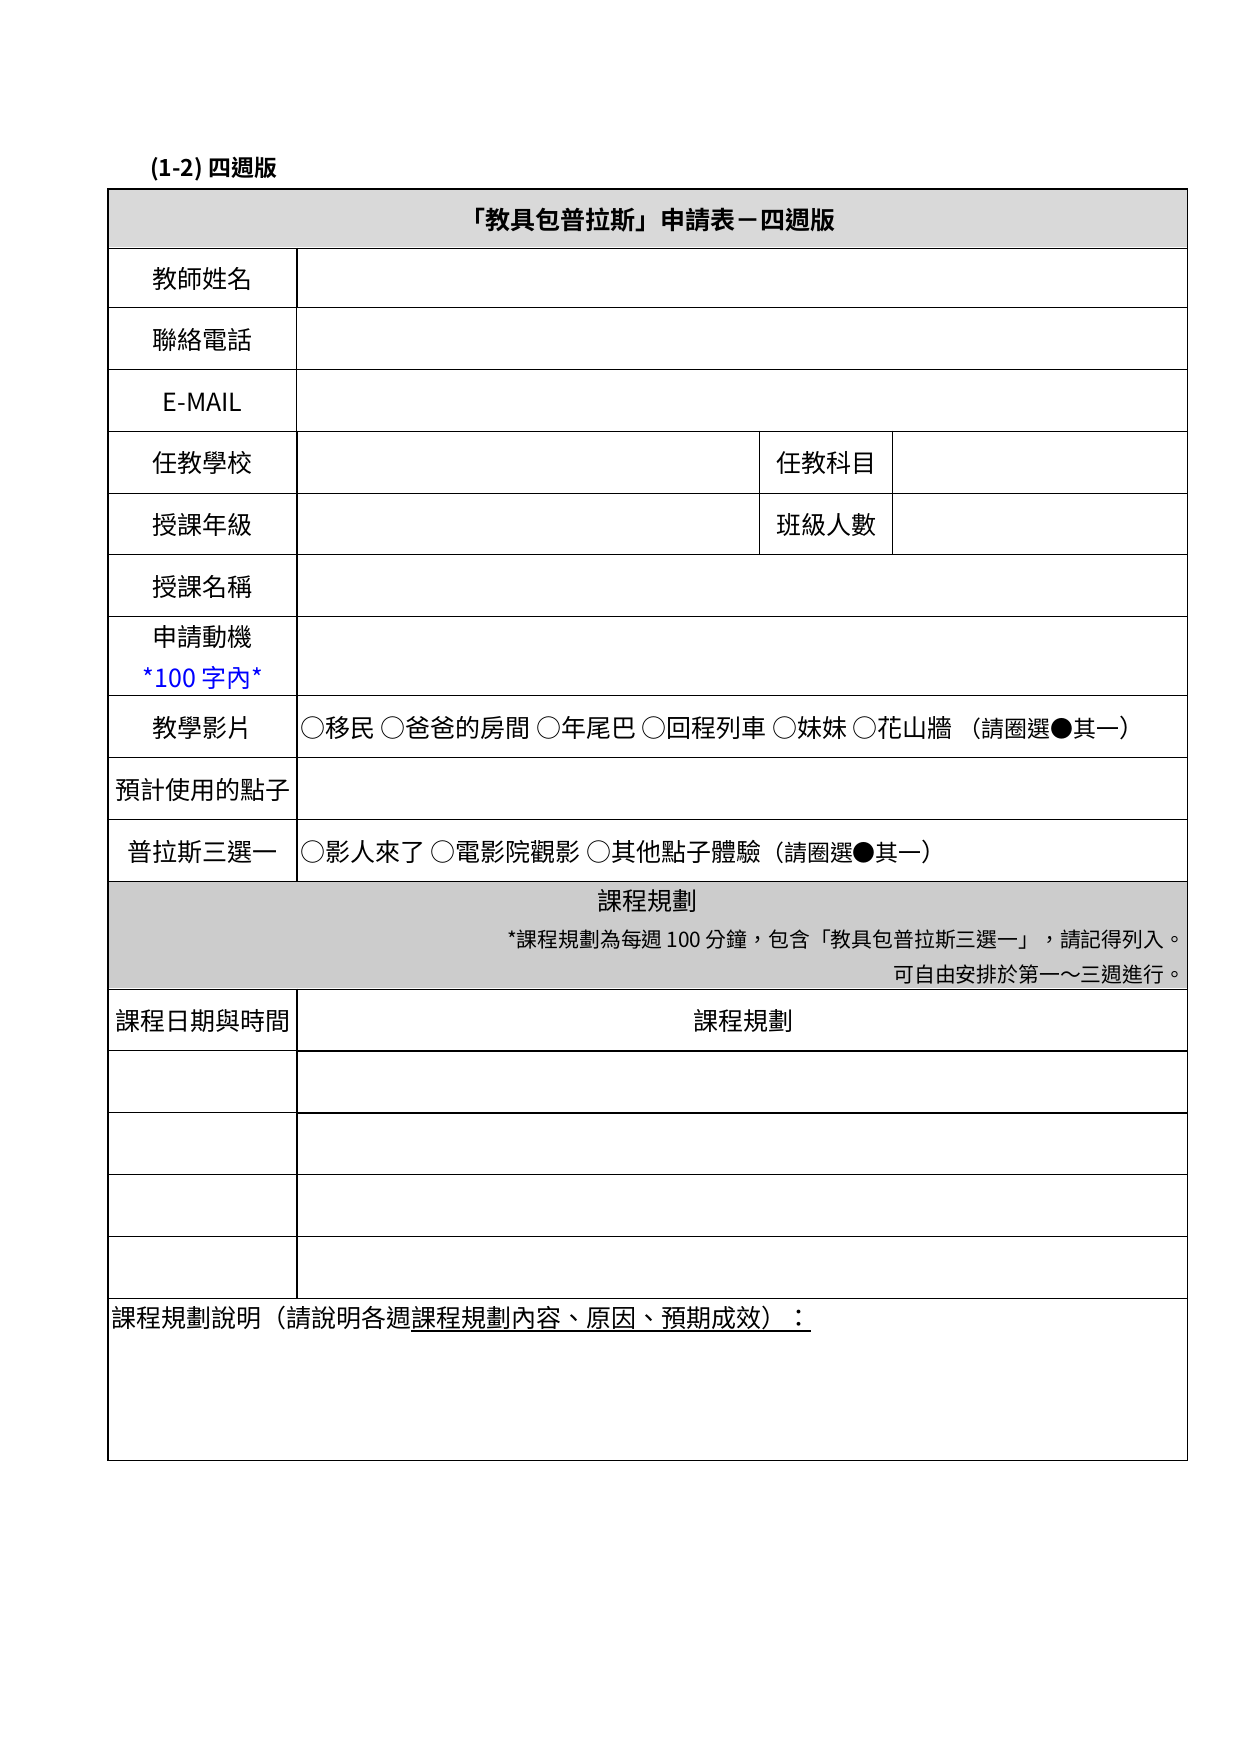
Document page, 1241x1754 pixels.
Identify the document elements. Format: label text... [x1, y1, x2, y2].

table_cell [298, 1175, 1187, 1236]
table_cell [109, 1051, 296, 1112]
table_cell [893, 494, 1187, 554]
table_cell [109, 1113, 296, 1174]
table_cell [893, 432, 1187, 492]
table_cell 課程日期與時間 [109, 990, 296, 1050]
table_cell 授課年級 [109, 494, 296, 554]
table_cell E-MAIL [109, 370, 296, 431]
table_cell 教師姓名 [109, 249, 296, 307]
table_cell 申請動機 *100字內* [109, 617, 296, 695]
table_header 「教具包普拉斯」申請表－四週版 [109, 190, 1187, 247]
table_cell [298, 1237, 1187, 1298]
table_cell [298, 617, 1187, 695]
table_cell 課程規劃 *課程規劃為每週100分鐘，包含「教具包普拉斯三選一」，請記得列入。 可自由安排於第一～三週進行。 [109, 882, 1187, 988]
table_cell 授課名稱 [109, 555, 296, 616]
table_cell [298, 1052, 1187, 1112]
table_cell [298, 432, 759, 492]
table_cell ○影人來了 ○電影院觀影 ○其他點子體驗（請圈選●其一） [298, 820, 1187, 881]
table_cell [297, 370, 1187, 431]
table_cell 課程規劃 [298, 990, 1187, 1050]
table_cell 課程規劃說明（請說明各週課程規劃內容、原因、預期成效）： [109, 1299, 1187, 1460]
table_cell 任教科目 [760, 432, 892, 492]
table_cell ○移民 ○爸爸的房間 ○年尾巴 ○回程列車 ○妹妹 ○花山牆 （請圈選●其一） [298, 696, 1187, 757]
table_cell [109, 1237, 296, 1298]
table_cell [298, 249, 1187, 307]
table_cell 預計使用的點子 [109, 758, 296, 819]
table_cell 普拉斯三選一 [109, 820, 296, 881]
table_cell [297, 308, 1187, 369]
table_cell [298, 494, 759, 554]
table_cell 聯絡電話 [109, 308, 296, 369]
table_cell 任教學校 [109, 432, 296, 492]
subtitle (1-2) 四週版 [150, 150, 1091, 183]
table_cell [109, 1175, 296, 1236]
table_cell [298, 758, 1187, 819]
table_cell [298, 1114, 1187, 1174]
table_cell 班級人數 [760, 494, 892, 554]
table_cell [298, 555, 1187, 616]
table_cell 教學影片 [109, 696, 296, 757]
